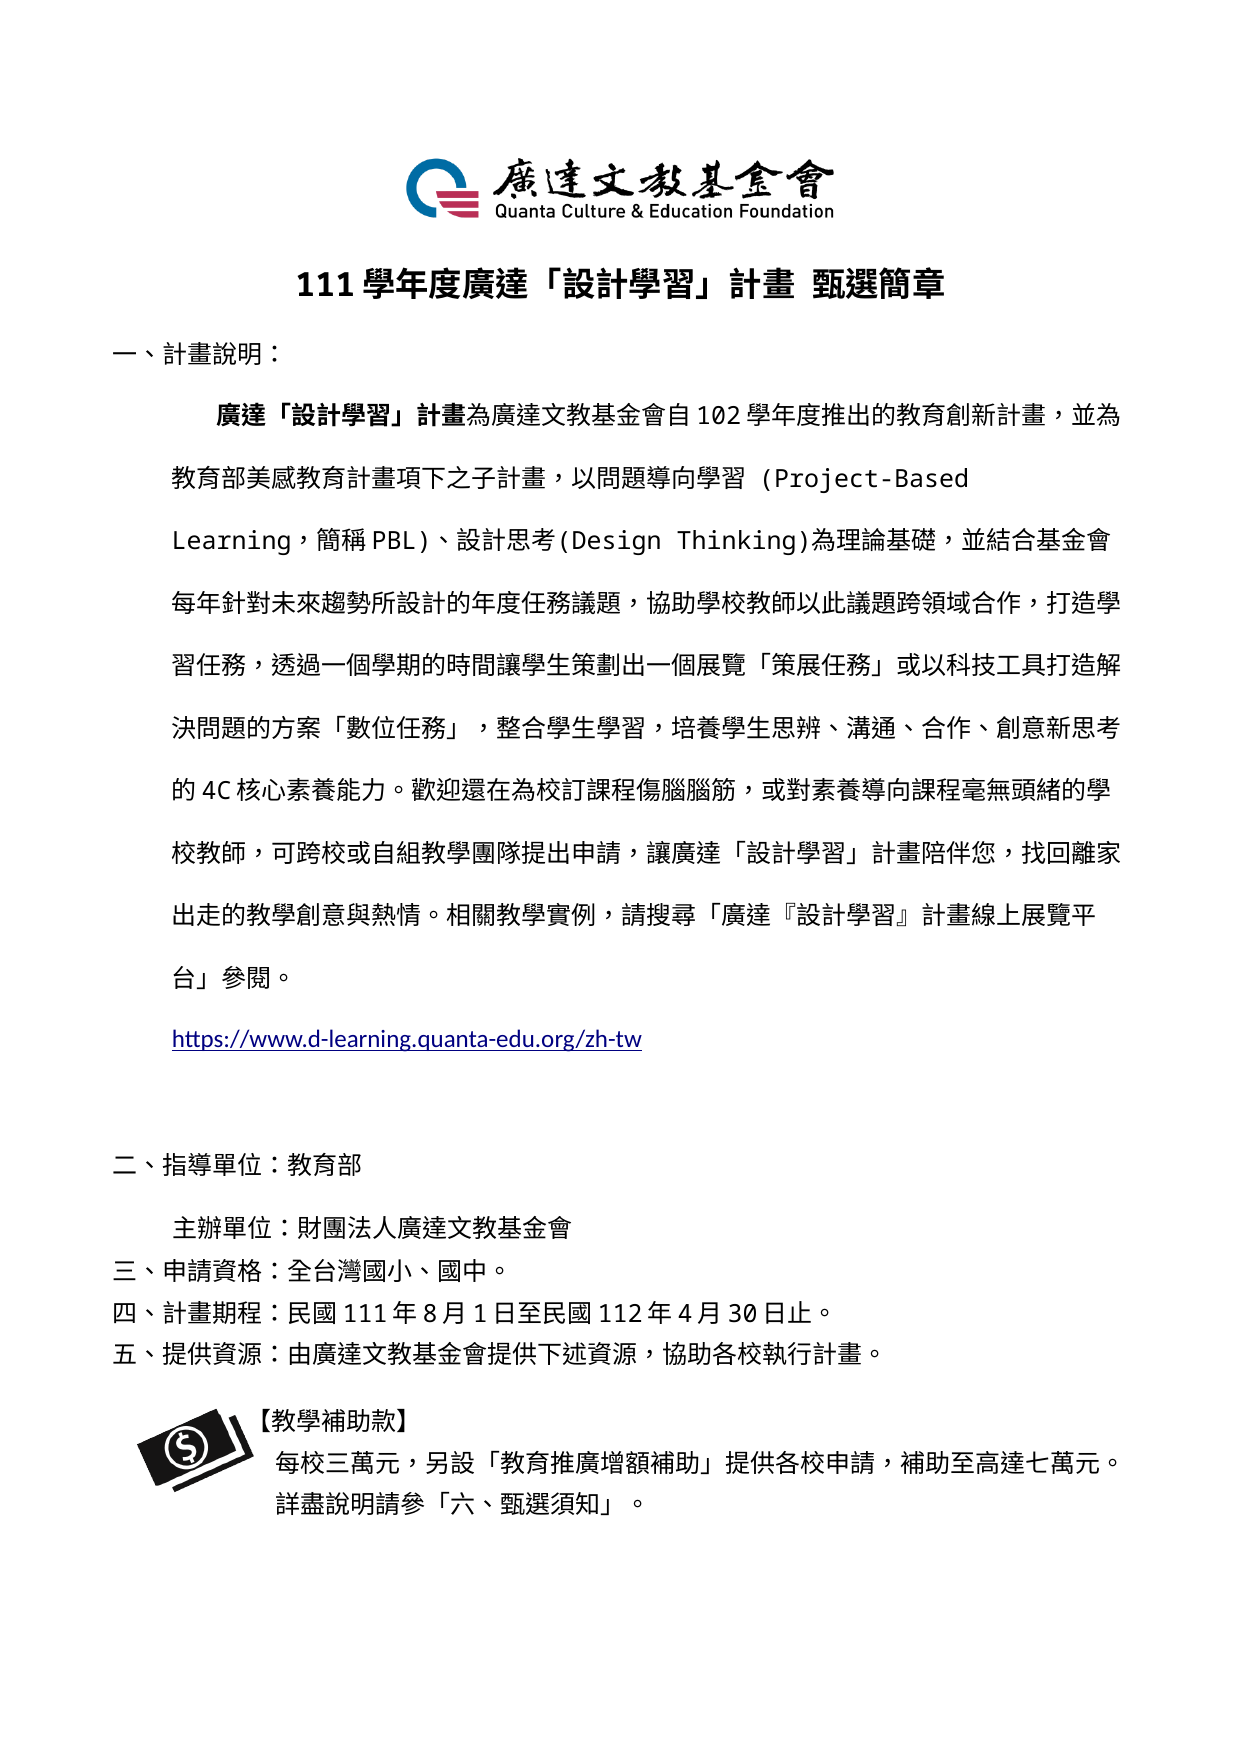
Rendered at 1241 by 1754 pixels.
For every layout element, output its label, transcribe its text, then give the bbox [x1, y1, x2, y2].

text https://www.d-learning.quanta-edu.org/zh-tw [171, 997, 1128, 1060]
text 一、計畫說明： [112, 331, 1128, 372]
text 四、計畫期程：民國111年8月1日至民國112年4月30日止。 [112, 1289, 1128, 1331]
text 五、提供資源：由廣達文教基金會提供下述資源，協助各校執行計畫。 [112, 1331, 1128, 1372]
text 主辦單位：財團法人廣達文教基金會 [112, 1185, 1128, 1247]
text 111學年度廣達「設計學習」計畫 甄選簡章 [112, 258, 1128, 306]
text 【教學補助款】 [112, 1397, 1128, 1439]
text 三、申請資格：全台灣國小、國中。 [112, 1247, 1128, 1289]
text 二、指導單位：教育部 [112, 1122, 1128, 1185]
text 廣達「設計學習」計畫為廣達文教基金會自102學年度推出的教育創新計畫，並為教育部美感教育計畫項下之子計畫，以問題導向學習 (Project-Based Learning，簡稱PBL)、設計思考(Design Thinking)為理論基礎，並結合基金會每年針對未來趨勢所設計的年度任務議題，協助學校教師以此議題跨領域合作，打造學習任務，透過一個學期的時間讓學生策劃出一個展覽「策展任務」或以科技工具打造解決問題的方案「數位任務」，整合學生學習，培養學生思辨、溝通、合作、創意新思考的4C核心素養能力。歡迎還在為校訂課程傷腦腦筋，或對素養導向課程毫無頭緒的學校教師，可跨校或自組教學團隊提出申請，讓廣達「設計學習」計畫陪伴您，找回離家出走的教學創意與熱情。相關教學實例，請搜尋「廣達『設計學習』計畫線上展覽平台」參閱。 [171, 372, 1128, 997]
text 每校三萬元，另設「教育推廣增額補助」提供各校申請，補助至高達七萬元。詳盡說明請參「六、甄選須知」。 [275, 1439, 1128, 1522]
